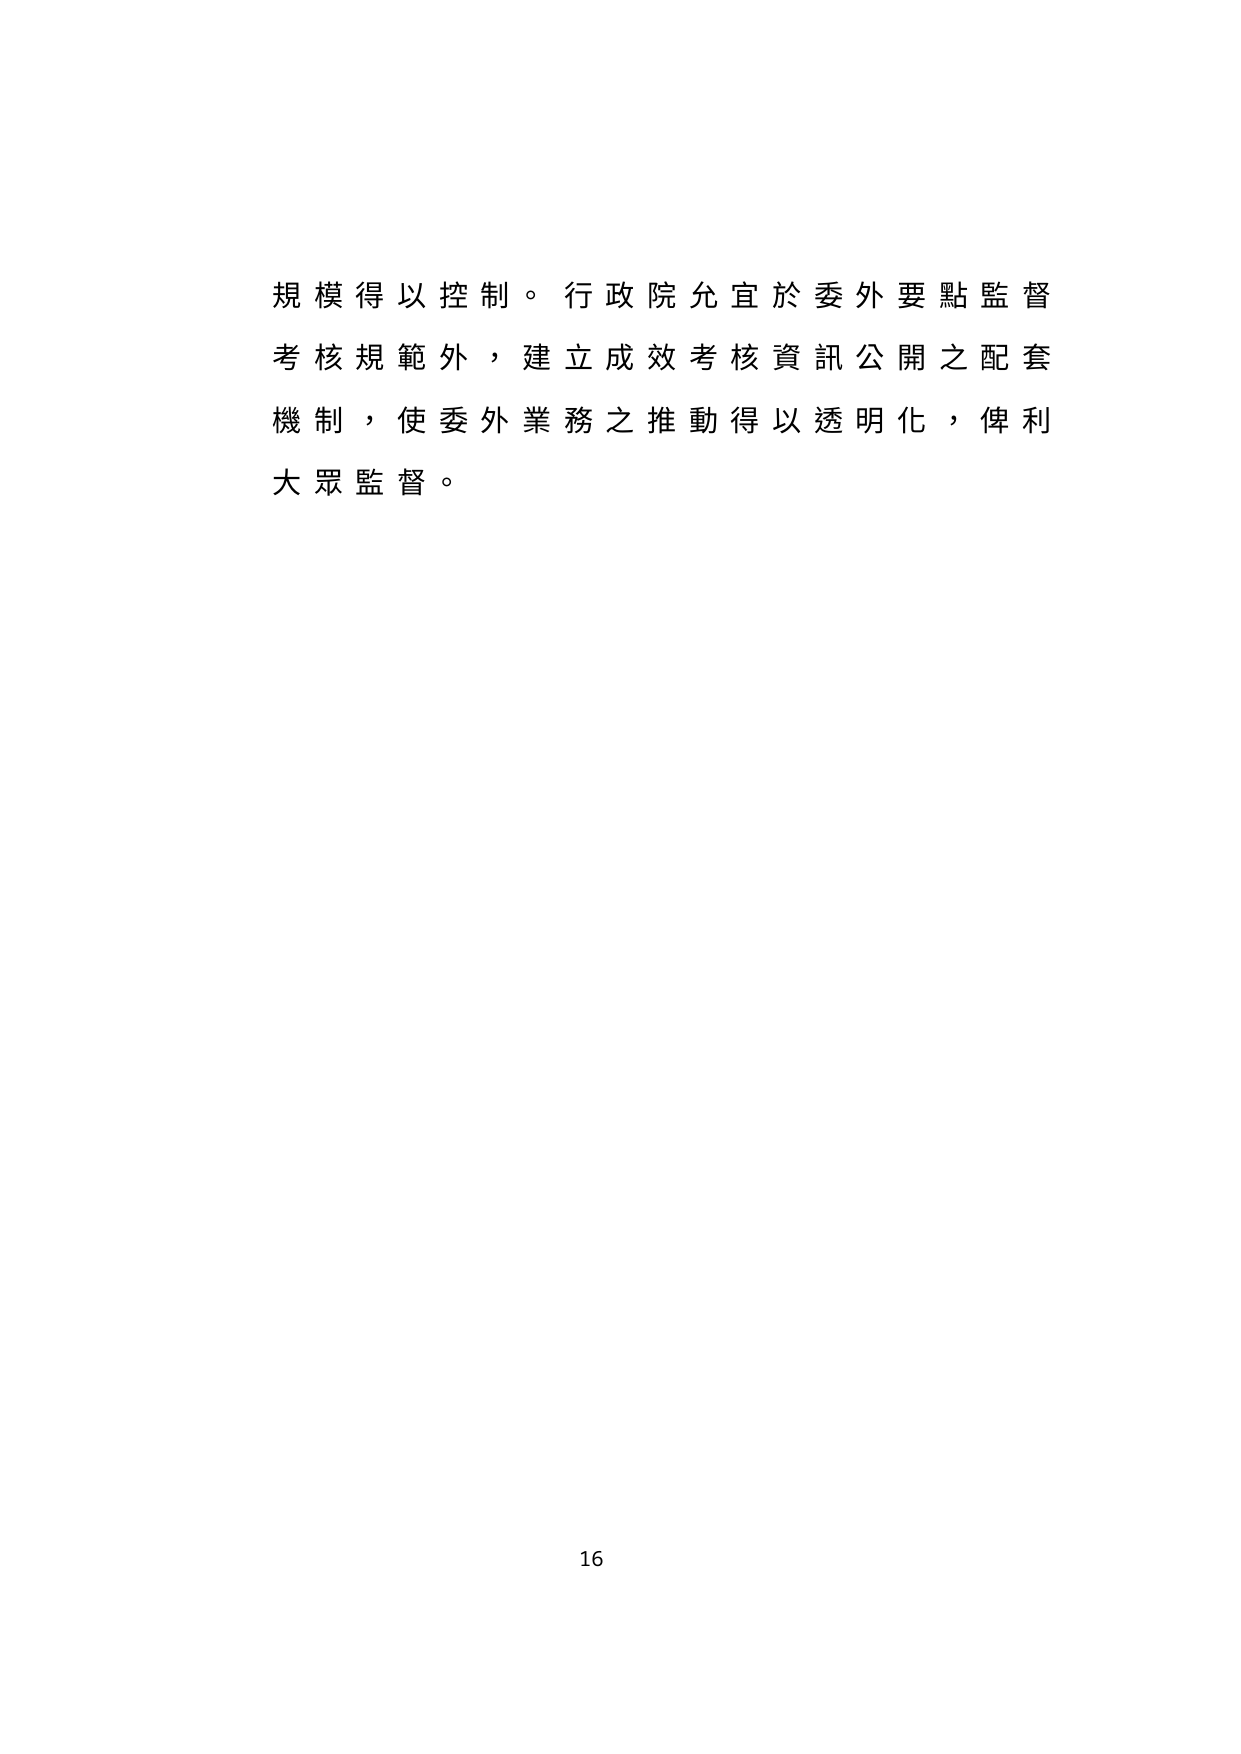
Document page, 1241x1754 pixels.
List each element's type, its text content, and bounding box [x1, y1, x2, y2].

text 規模得以控制。行政院允宜於委外要點監督考核規範外，建立成效考核資訊公開之配套機制，使委外業務之推動得以透明化，俾利大眾監督。 [242, 252, 1058, 502]
